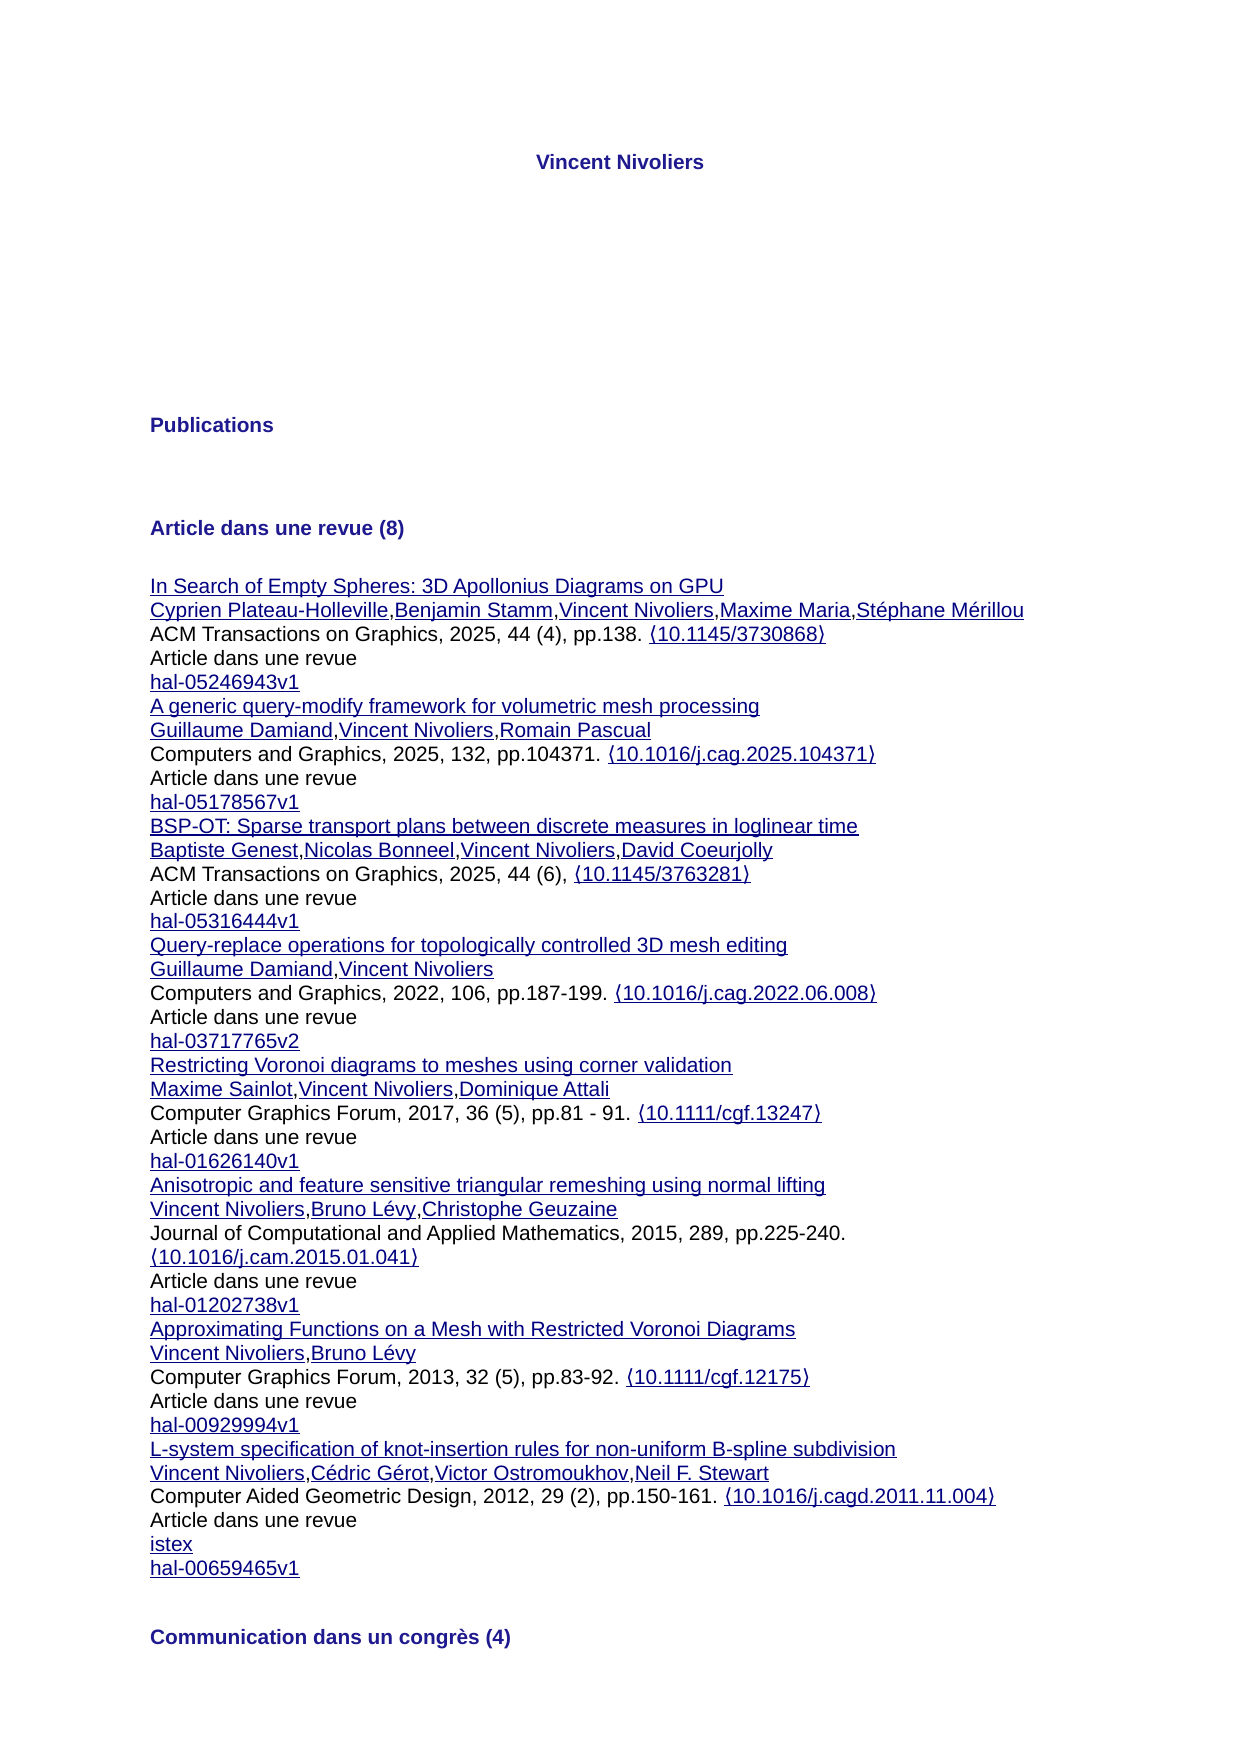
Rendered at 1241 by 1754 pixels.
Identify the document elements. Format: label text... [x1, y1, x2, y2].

subtitle Publications [150, 412, 1090, 436]
table_cell Approximating Functions on a Mesh with Restricted Voronoi Diagrams Vincent Nivoliers,Bruno Lévy Computer Graphics Forum, 2013, 32 (5), pp.83-92. ⟨10.1111/cgf.12175⟩ Article dans une revue hal-00929994v1 [150, 1317, 1090, 1436]
subtitle Article dans une revue (8) [150, 516, 1090, 539]
table_cell A generic query-modify framework for volumetric mesh processing Guillaume Damiand,Vincent Nivoliers,Romain Pascual Computers and Graphics, 2025, 132, pp.104371. ⟨10.1016/j.cag.2025.104371⟩ Article dans une revue hal-05178567v1 [150, 694, 1090, 813]
subtitle Vincent Nivoliers [150, 150, 1090, 174]
table_cell Anisotropic and feature sensitive triangular remeshing using normal lifting Vincent Nivoliers,Bruno Lévy,Christophe Geuzaine Journal of Computational and Applied Mathematics, 2015, 289, pp.225-240. ⟨10.1016/j.cam.2015.01.041⟩ Article dans une revue hal-01202738v1 [150, 1173, 1090, 1317]
table_cell Query-replace operations for topologically controlled 3D mesh editing Guillaume Damiand,Vincent Nivoliers Computers and Graphics, 2022, 106, pp.187-199. ⟨10.1016/j.cag.2022.06.008⟩ Article dans une revue hal-03717765v2 [150, 933, 1090, 1053]
table_cell Restricting Voronoi diagrams to meshes using corner validation Maxime Sainlot,Vincent Nivoliers,Dominique Attali Computer Graphics Forum, 2017, 36 (5), pp.81 - 91. ⟨10.1111/cgf.13247⟩ Article dans une revue hal-01626140v1 [150, 1053, 1090, 1173]
table_header In Search of Empty Spheres: 3D Apollonius Diagrams on GPU Cyprien Plateau-Holleville,Benjamin Stamm,Vincent Nivoliers,Maxime Maria,Stéphane Mérillou ACM Transactions on Graphics, 2025, 44 (4), pp.138. ⟨10.1145/3730868⟩ Article dans une revue hal-05246943v1 [150, 574, 1090, 694]
table_cell BSP-OT: Sparse transport plans between discrete measures in loglinear time Baptiste Genest,Nicolas Bonneel,Vincent Nivoliers,David Coeurjolly ACM Transactions on Graphics, 2025, 44 (6), ⟨10.1145/3763281⟩ Article dans une revue hal-05316444v1 [150, 814, 1090, 933]
table_cell L-system specification of knot-insertion rules for non-uniform B-spline subdivision Vincent Nivoliers,Cédric Gérot,Victor Ostromoukhov,Neil F. Stewart Computer Aided Geometric Design, 2012, 29 (2), pp.150-161. ⟨10.1016/j.cagd.2011.11.004⟩ Article dans une revue istex hal-00659465v1 [150, 1436, 1090, 1580]
subtitle Communication dans un congrès (4) [150, 1625, 1090, 1649]
